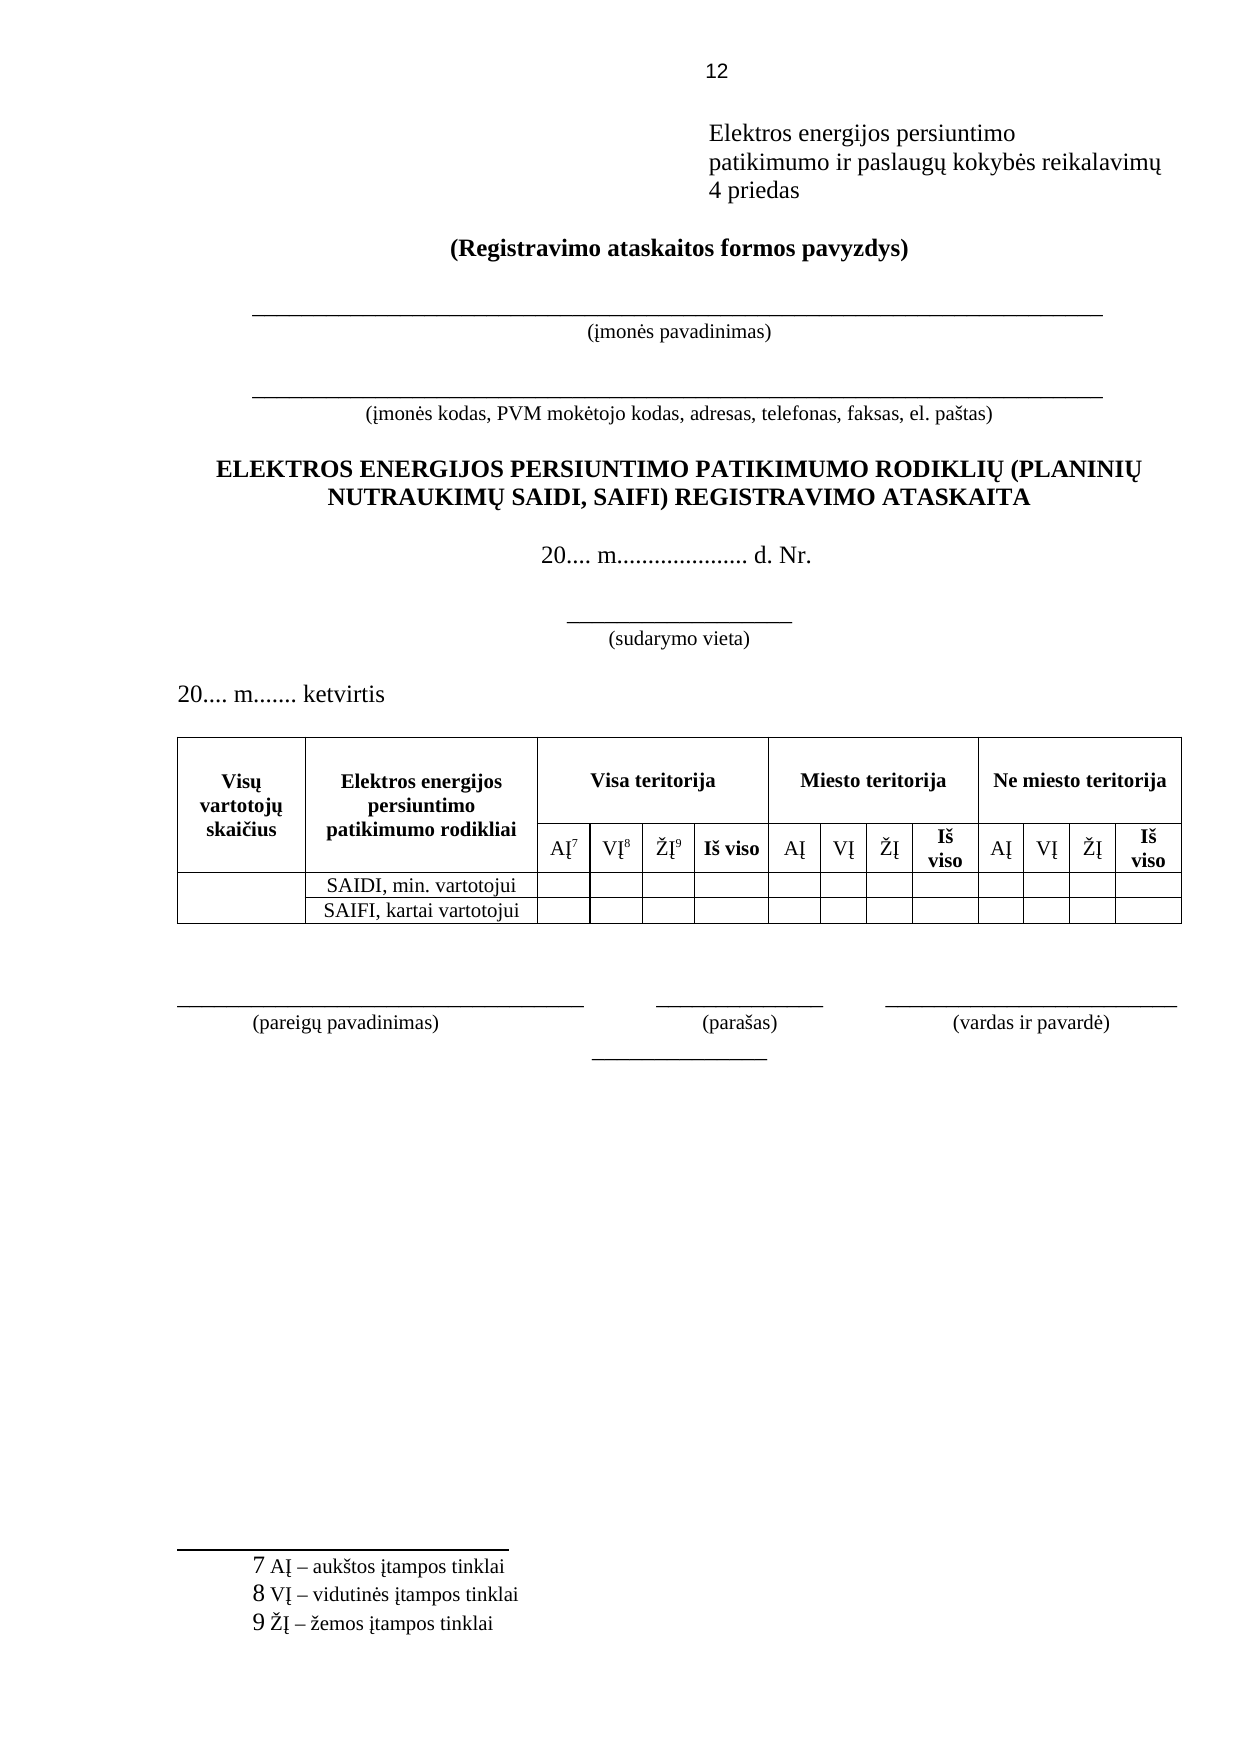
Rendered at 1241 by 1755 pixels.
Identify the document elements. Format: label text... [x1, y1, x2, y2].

table_cell Iš viso [695, 824, 768, 872]
table_cell AĮ [538, 824, 589, 872]
table_cell [867, 898, 912, 922]
table_cell [643, 898, 694, 922]
text (pareigų pavadinimas) (parašas) (vardas ir pavardė) [177, 1010, 1181, 1034]
table_cell VĮ [591, 824, 642, 872]
table_cell [913, 898, 978, 922]
text (Registravimo ataskaitos formos pavyzdys) [177, 233, 1181, 262]
text ELEKTROS ENERGIJOS PERSIUNTIMO PATIKIMUMO RODIKLIŲ (PLANINIŲ NUTRAUKIMŲ SAIDI, SAIFI) REGISTRAVIMO ATASKAITA [177, 454, 1181, 511]
table_cell SAIFI, kartai vartotojui [306, 898, 537, 922]
table_header Visų vartotojų skaičius [178, 738, 305, 872]
table_cell VĮ [1024, 824, 1069, 872]
table_cell [643, 873, 694, 897]
table_cell ŽĮ [1070, 824, 1115, 872]
table_cell [1116, 873, 1181, 897]
text 20.... m....... ketvirtis [177, 679, 1181, 708]
table_header Ne miesto teritorija [979, 738, 1181, 823]
table_cell [821, 873, 866, 897]
table_cell [538, 873, 589, 897]
table_cell VĮ [821, 824, 866, 872]
table_header Miesto teritorija [769, 738, 978, 823]
table_cell SAIDI, min. vartotojui [306, 873, 537, 897]
table_cell Iš viso [1116, 824, 1181, 872]
table_header Elektros energijos persiuntimo patikimumo rodikliai [306, 738, 537, 872]
text Elektros energijos persiuntimo [709, 118, 1181, 147]
table_cell [178, 873, 305, 922]
table_cell [695, 873, 768, 897]
text 4 priedas [709, 176, 1181, 204]
table_cell [913, 873, 978, 897]
table_cell [979, 873, 1023, 897]
text (įmonės pavadinimas) [177, 319, 1181, 343]
table_cell ŽĮ [643, 824, 694, 872]
table_cell [591, 873, 642, 897]
table_header Visa teritorija [538, 738, 768, 823]
table_cell [538, 898, 589, 922]
table_cell [591, 898, 642, 922]
table_cell [1024, 898, 1069, 922]
text (įmonės kodas, PVM mokėtojo kodas, adresas, telefonas, faksas, el. paštas) [177, 401, 1181, 425]
table_cell [769, 873, 820, 897]
text patikimumo ir paslaugų kokybės reikalavimų [709, 147, 1181, 176]
text 20.... m..................... d. Nr. [177, 540, 1181, 569]
table_cell [769, 898, 820, 922]
table_cell [979, 898, 1023, 922]
table_cell [821, 898, 866, 922]
text (sudarymo vieta) [177, 626, 1181, 650]
table_cell Iš viso [913, 824, 978, 872]
table_cell ŽĮ [867, 824, 912, 872]
table_cell [867, 873, 912, 897]
table_cell [1024, 873, 1069, 897]
table_cell [1070, 873, 1115, 897]
table_cell AĮ [979, 824, 1023, 872]
text __________________ [177, 597, 1181, 626]
table_cell [1116, 898, 1181, 922]
text ______________ [177, 1034, 1181, 1062]
table_cell AĮ [769, 824, 820, 872]
table_cell [1070, 898, 1115, 922]
table_cell [695, 898, 768, 922]
